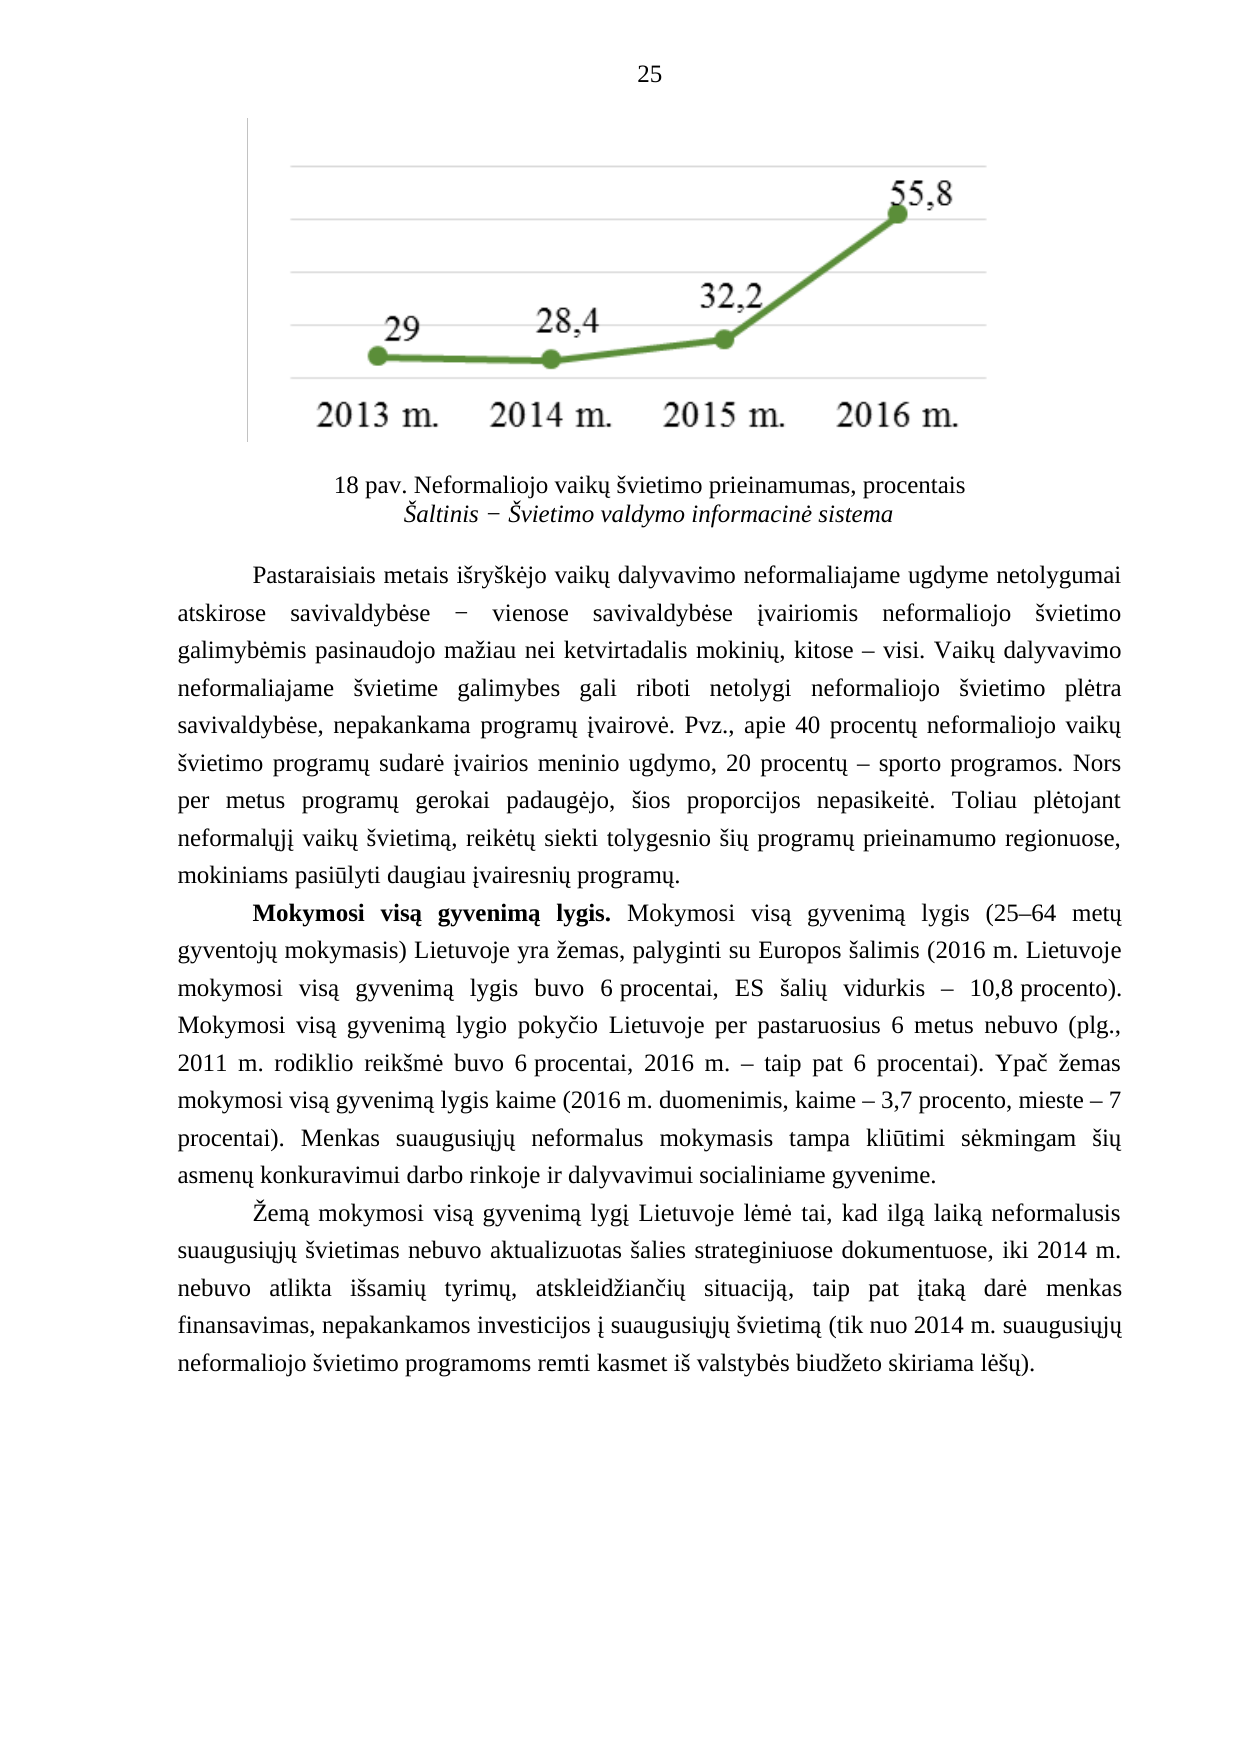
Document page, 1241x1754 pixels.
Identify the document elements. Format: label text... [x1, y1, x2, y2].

text Mokymosi visą gyvenimą lygis. Mokymosi visą gyvenimą lygis (25–64 metų gyventojų mokymasis) Lietuvoje yra žemas, palyginti su Europos šalimis (2016 m. Lietuvoje mokymosi visą gyvenimą lygis buvo 6 procentai, ES šalių vidurkis – 10,8 procento). Mokymosi visą gyvenimą lygio pokyčio Lietuvoje per pastaruosius 6 metus nebuvo (plg., 2011 m. rodiklio reikšmė buvo 6 procentai, 2016 m. – taip pat 6 procentai). Ypač žemas mokymosi visą gyvenimą lygis kaime (2016 m. duomenimis, kaime – 3,7 procento, mieste – 7 procentai). Menkas suaugusiųjų neformalus mokymasis tampa kliūtimi sėkmingam šių asmenų konkuravimui darbo rinkoje ir dalyvavimui socialiniame gyvenime. [177, 889, 1122, 1189]
text 18 pav. Neformaliojo vaikų švietimo prieinamumas, procentais [177, 470, 1122, 499]
text Pastaraisiais metais išryškėjo vaikų dalyvavimo neformaliajame ugdyme netolygumai atskirose savivaldybėse − vienose savivaldybėse įvairiomis neformaliojo švietimo galimybėmis pasinaudojo mažiau nei ketvirtadalis mokinių, kitose – visi. Vaikų dalyvavimo neformaliajame švietime galimybes gali riboti netolygi neformaliojo švietimo plėtra savivaldybėse, nepakankama programų įvairovė. Pvz., apie 40 procentų neformaliojo vaikų švietimo programų sudarė įvairios meninio ugdymo, 20 procentų – sporto programos. Nors per metus programų gerokai padaugėjo, šios proporcijos nepasikeitė. Toliau plėtojant neformalųjį vaikų švietimą, reikėtų siekti tolygesnio šių programų prieinamumo regionuose, mokiniams pasiūlyti daugiau įvairesnių programų. [177, 552, 1122, 889]
text Žemą mokymosi visą gyvenimą lygį Lietuvoje lėmė tai, kad ilgą laiką neformalusis suaugusiųjų švietimas nebuvo aktualizuotas šalies strateginiuose dokumentuose, iki 2014 m. nebuvo atlikta išsamių tyrimų, atskleidžiančių situaciją, taip pat įtaką darė menkas finansavimas, nepakankamos investicijos į suaugusiųjų švietimą (tik nuo 2014 m. suaugusiųjų neformaliojo švietimo programoms remti kasmet iš valstybės biudžeto skiriama lėšų). [177, 1189, 1122, 1377]
text Šaltinis − Švietimo valdymo informacinė sistema [177, 499, 1122, 528]
